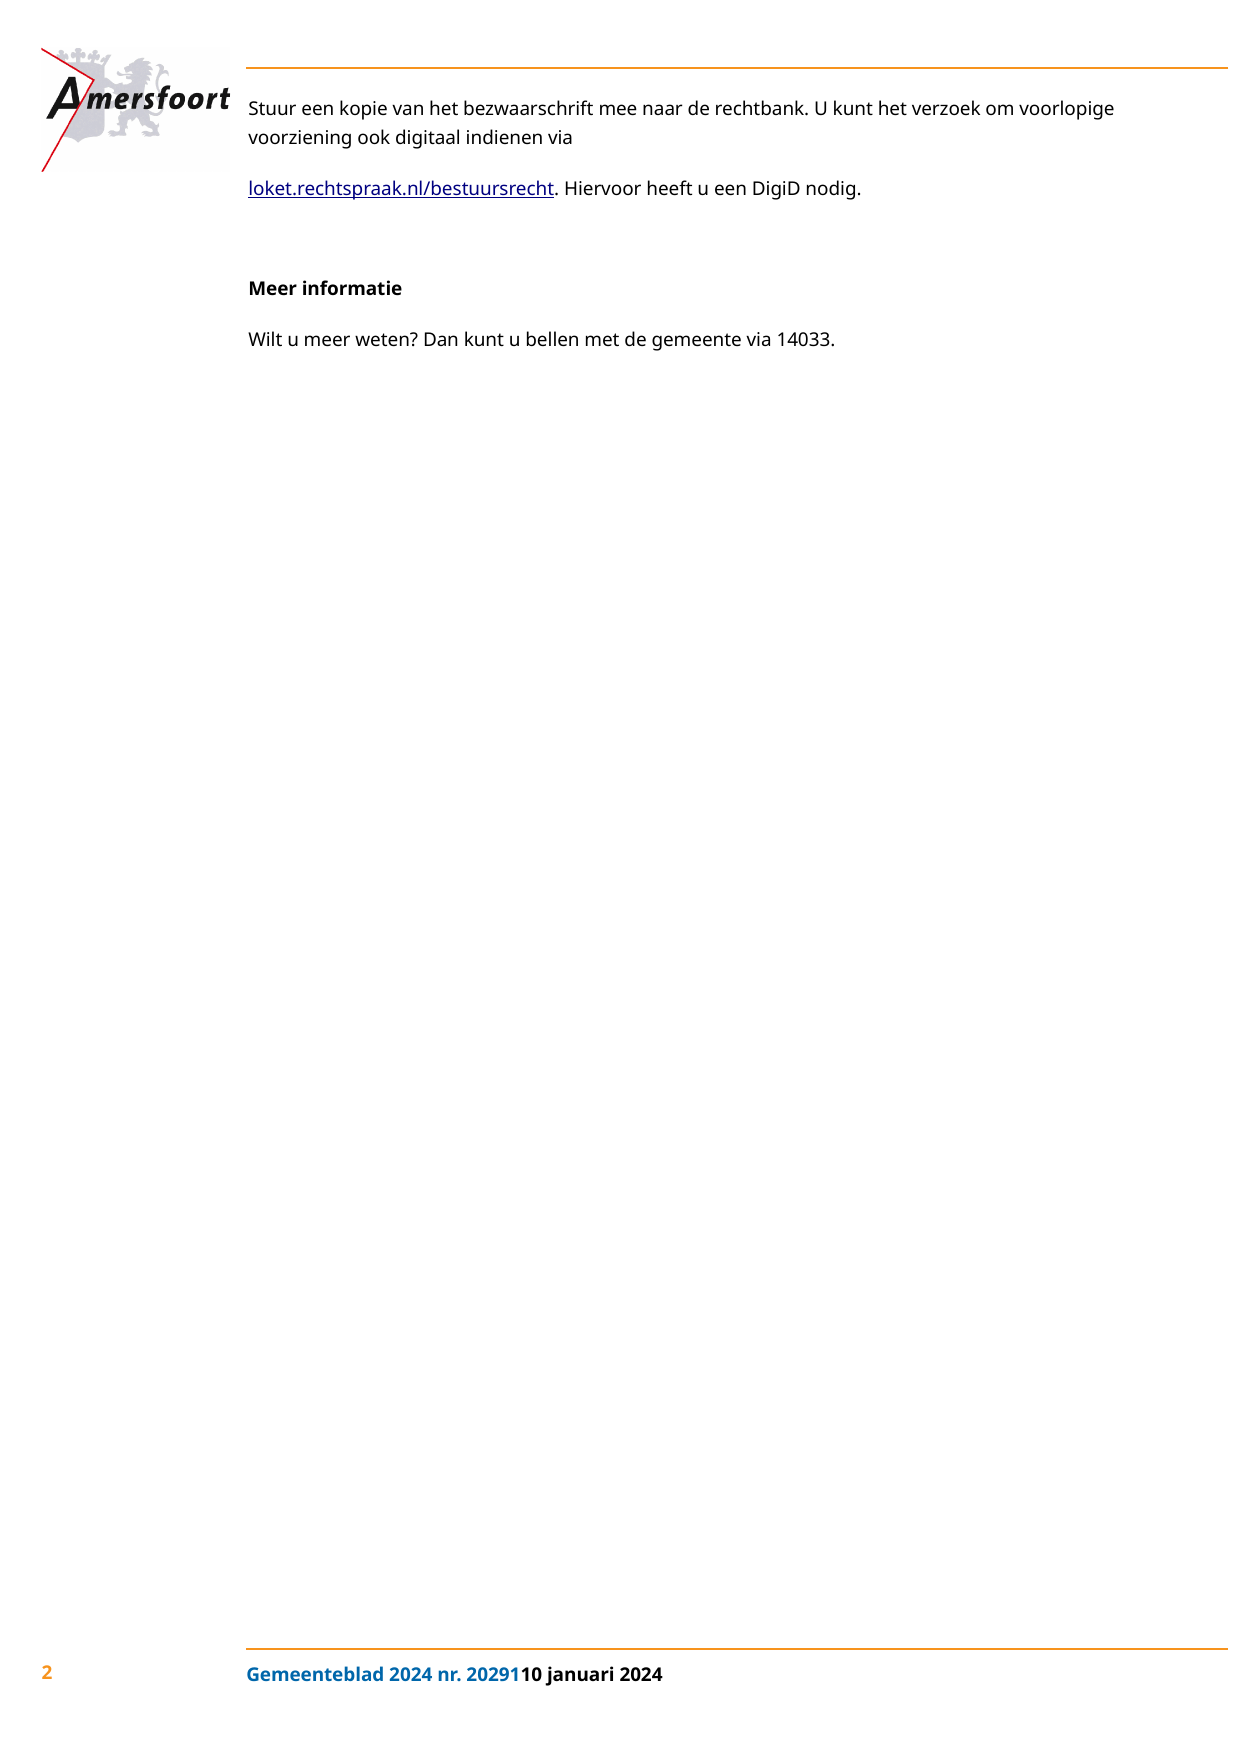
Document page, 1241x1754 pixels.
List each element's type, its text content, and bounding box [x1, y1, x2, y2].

text loket.rechtspraak.nl/bestuursrecht. Hiervoor heeft u een DigiD nodig. [248, 175, 1152, 201]
picture [41, 47, 231, 172]
text Meer informatie [248, 276, 1152, 301]
text Stuur een kopie van het bezwaarschrift mee naar de rechtbank. U kunt het verzoek om voorlopige voorziening ook digitaal indienen via [248, 95, 1152, 150]
text Wilt u meer weten? Dan kunt u bellen met de gemeente via 14033. [248, 326, 1152, 352]
